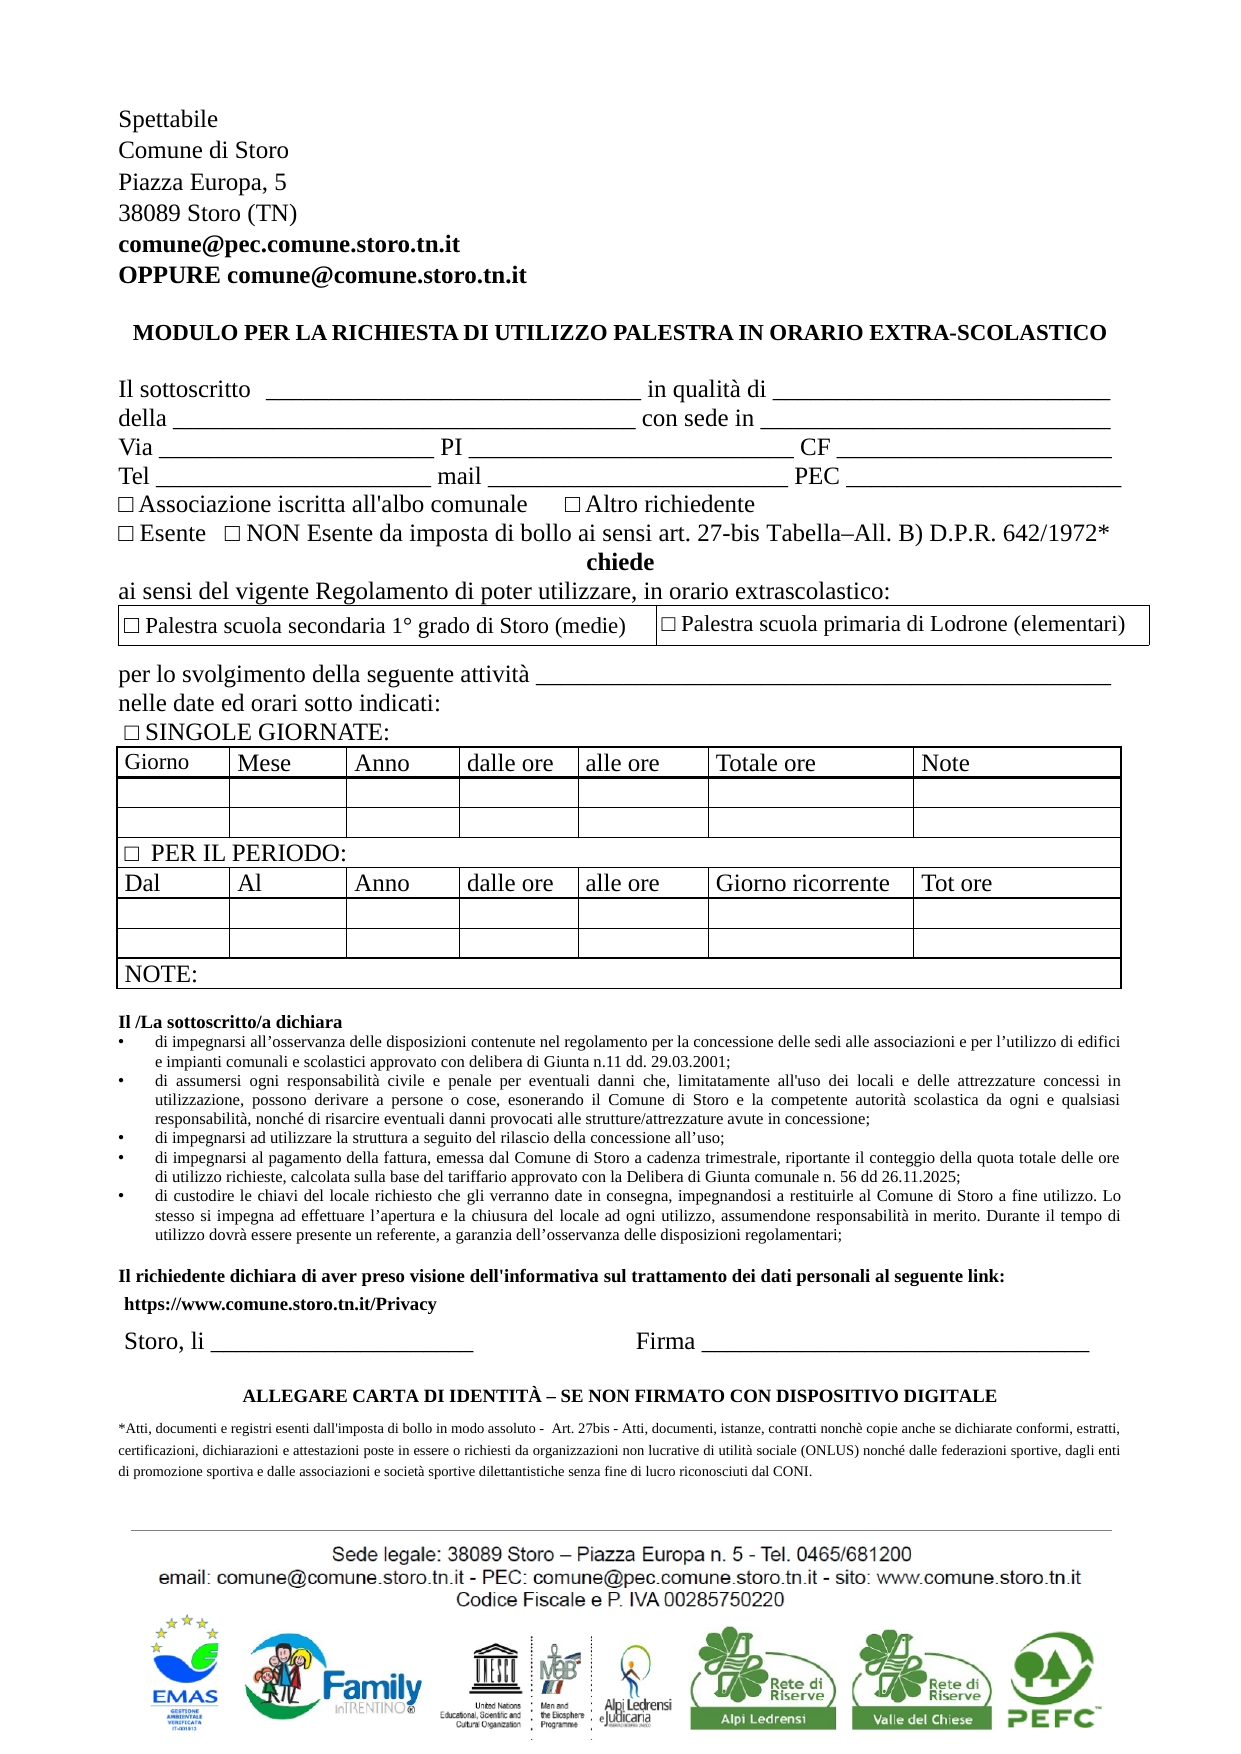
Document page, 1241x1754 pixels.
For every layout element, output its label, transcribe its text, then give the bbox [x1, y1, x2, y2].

table_cell [347, 808, 459, 837]
text Comune di Storo [118, 133, 1122, 164]
text □ SINGOLE GIORNATE: [118, 717, 1122, 746]
table_cell □ PER IL PERIODO: [118, 838, 1120, 867]
table_header Note [914, 748, 1120, 776]
table_cell [230, 808, 346, 837]
table_cell [709, 779, 913, 807]
table_header alle ore [579, 748, 708, 776]
text ALLEGARE CARTA DI IDENTITÀ – SE NON FIRMATO CON DISPOSITIVO DIGITALE [118, 1385, 1122, 1407]
text OPPURE comune@comune.storo.tn.it [118, 258, 1122, 289]
table_cell [579, 929, 708, 957]
table_cell [460, 779, 578, 807]
table_cell [460, 808, 578, 837]
table_cell [579, 899, 708, 927]
table_cell [118, 929, 229, 957]
table_cell [230, 929, 346, 957]
table_cell [914, 929, 1120, 957]
table_cell [460, 899, 578, 927]
table_header Totale ore [709, 748, 913, 776]
list di custodire le chiavi del locale richiesto che gli verranno date in consegna, impegnandosi a restituirle al Comune di Storo a fine utilizzo. Lo stesso si impegna ad effettuare l’apertura e la chiusura del locale ad ogni utilizzo, assumendone responsabilità in merito. Durante il tempo di utilizzo dovrà essere presente un referente, a garanzia dell’osservanza delle disposizioni regolamentari; [118, 1186, 1122, 1244]
subtitle ai sensi del vigente Regolamento di poter utilizzare, in orario extrascolastico: [118, 576, 1122, 604]
table_cell [579, 808, 708, 837]
table_cell [579, 779, 708, 807]
table_cell [347, 899, 459, 927]
text Il sottoscritto ______________________________ in qualità di ___________________________ [118, 374, 1122, 403]
list Il richiedente dichiara di aver preso visione dell'informativa sul trattamento dei dati personali al seguente link: [118, 1265, 1122, 1287]
table_cell [709, 929, 913, 957]
table_cell [230, 779, 346, 807]
table_header dalle ore [460, 748, 578, 776]
list di assumersi ogni responsabilità civile e penale per eventuali danni che, limitatamente all'uso dei locali e delle attrezzature concessi in utilizzazione, possono derivare a persone o cose, esonerando il Comune di Storo e la competente autorità scolastica da ogni e qualsiasi responsabilità, nonché di risarcire eventuali danni provocati alle strutture/attrezzature avute in concessione; [118, 1071, 1122, 1128]
table_header □ Palestra scuola primaria di Lodrone (elementari) [657, 606, 1149, 645]
table_cell alle ore [579, 868, 708, 897]
text □ Associazione iscritta all'albo comunale □ Altro richiedente [118, 489, 1122, 518]
table_cell Giorno ricorrente [709, 868, 913, 897]
table_cell dalle ore [460, 868, 578, 897]
text 38089 Storo (TN) [118, 196, 1122, 227]
text della _____________________________________ con sede in ____________________________ [118, 403, 1122, 432]
table_header https://www.comune.storo.tn.it/Privacy Storo, li _____________________ Firma _______________________________ [118, 1287, 1116, 1376]
picture [118, 1522, 1123, 1740]
list di impegnarsi ad utilizzare la struttura a seguito del rilascio della concessione all’uso; [118, 1128, 1122, 1148]
table_cell Dal [118, 868, 229, 897]
table_header Giorno [118, 748, 229, 776]
subtitle chiede [118, 547, 1122, 576]
table_cell Al [230, 868, 346, 897]
table_cell [118, 899, 229, 927]
table_header Anno [347, 748, 459, 776]
text Via ______________________ PI __________________________ CF ______________________ [118, 432, 1122, 461]
table_cell [709, 808, 913, 837]
table_cell [460, 929, 578, 957]
table_cell [914, 779, 1120, 807]
table_cell [709, 899, 913, 927]
list di impegnarsi all’osservanza delle disposizioni contenute nel regolamento per la concessione delle sedi alle associazioni e per l’utilizzo di edifici e impianti comunali e scolastici approvato con delibera di Giunta n.11 dd. 29.03.2001; [118, 1032, 1122, 1071]
table_cell [347, 779, 459, 807]
list di impegnarsi al pagamento della fattura, emessa dal Comune di Storo a cadenza trimestrale, riportante il conteggio della quota totale delle ore di utilizzo richieste, calcolata sulla base del tariffario approvato con la Delibera di Giunta comunale n. 56 dd 26.11.2025; [118, 1148, 1122, 1186]
table_header □ Palestra scuola secondaria 1° grado di Storo (medie) [119, 606, 656, 645]
table_header Mese [230, 748, 346, 776]
table_cell Tot ore [914, 868, 1120, 897]
table_cell NOTE: [118, 959, 1120, 988]
table_cell [118, 808, 229, 837]
text *Atti, documenti e registri esenti dall'imposta di bollo in modo assoluto - Art. 27bis - Atti, documenti, istanze, contratti nonchè copie anche se dichiarate conformi, estratti, certificazioni, dichiarazioni e attestazioni poste in essere o richiesti da organizzazioni non lucrative di utilità sociale (ONLUS) nonché dalle federazioni sportive, dagli enti di promozione sportiva e dalle associazioni e società sportive dilettantistiche senza fine di lucro riconosciuti dal CONI. [118, 1417, 1122, 1481]
text MODULO PER LA RICHIESTA DI UTILIZZO PALESTRA IN ORARIO EXTRA-SCOLASTICO [118, 319, 1122, 345]
text Tel ______________________ mail ________________________ PEC ______________________ [118, 461, 1122, 489]
text Piazza Europa, 5 [118, 164, 1122, 196]
text □ Esente □ NON Esente da imposta di bollo ai sensi art. 27-bis Tabella–All. B) D.P.R. 642/1972* [118, 518, 1122, 547]
table_cell [914, 808, 1120, 837]
text per lo svolgimento della seguente attività ______________________________________________ nelle date ed orari sotto indicati: [118, 659, 1122, 717]
text Spettabile [118, 102, 1122, 133]
text Il /La sottoscritto/a dichiara [118, 1011, 1122, 1032]
table_cell [230, 899, 346, 927]
table_cell Anno [347, 868, 459, 897]
table_cell [347, 929, 459, 957]
table_cell [118, 779, 229, 807]
table_cell [914, 899, 1120, 927]
text comune@pec.comune.storo.tn.it [118, 227, 1122, 258]
